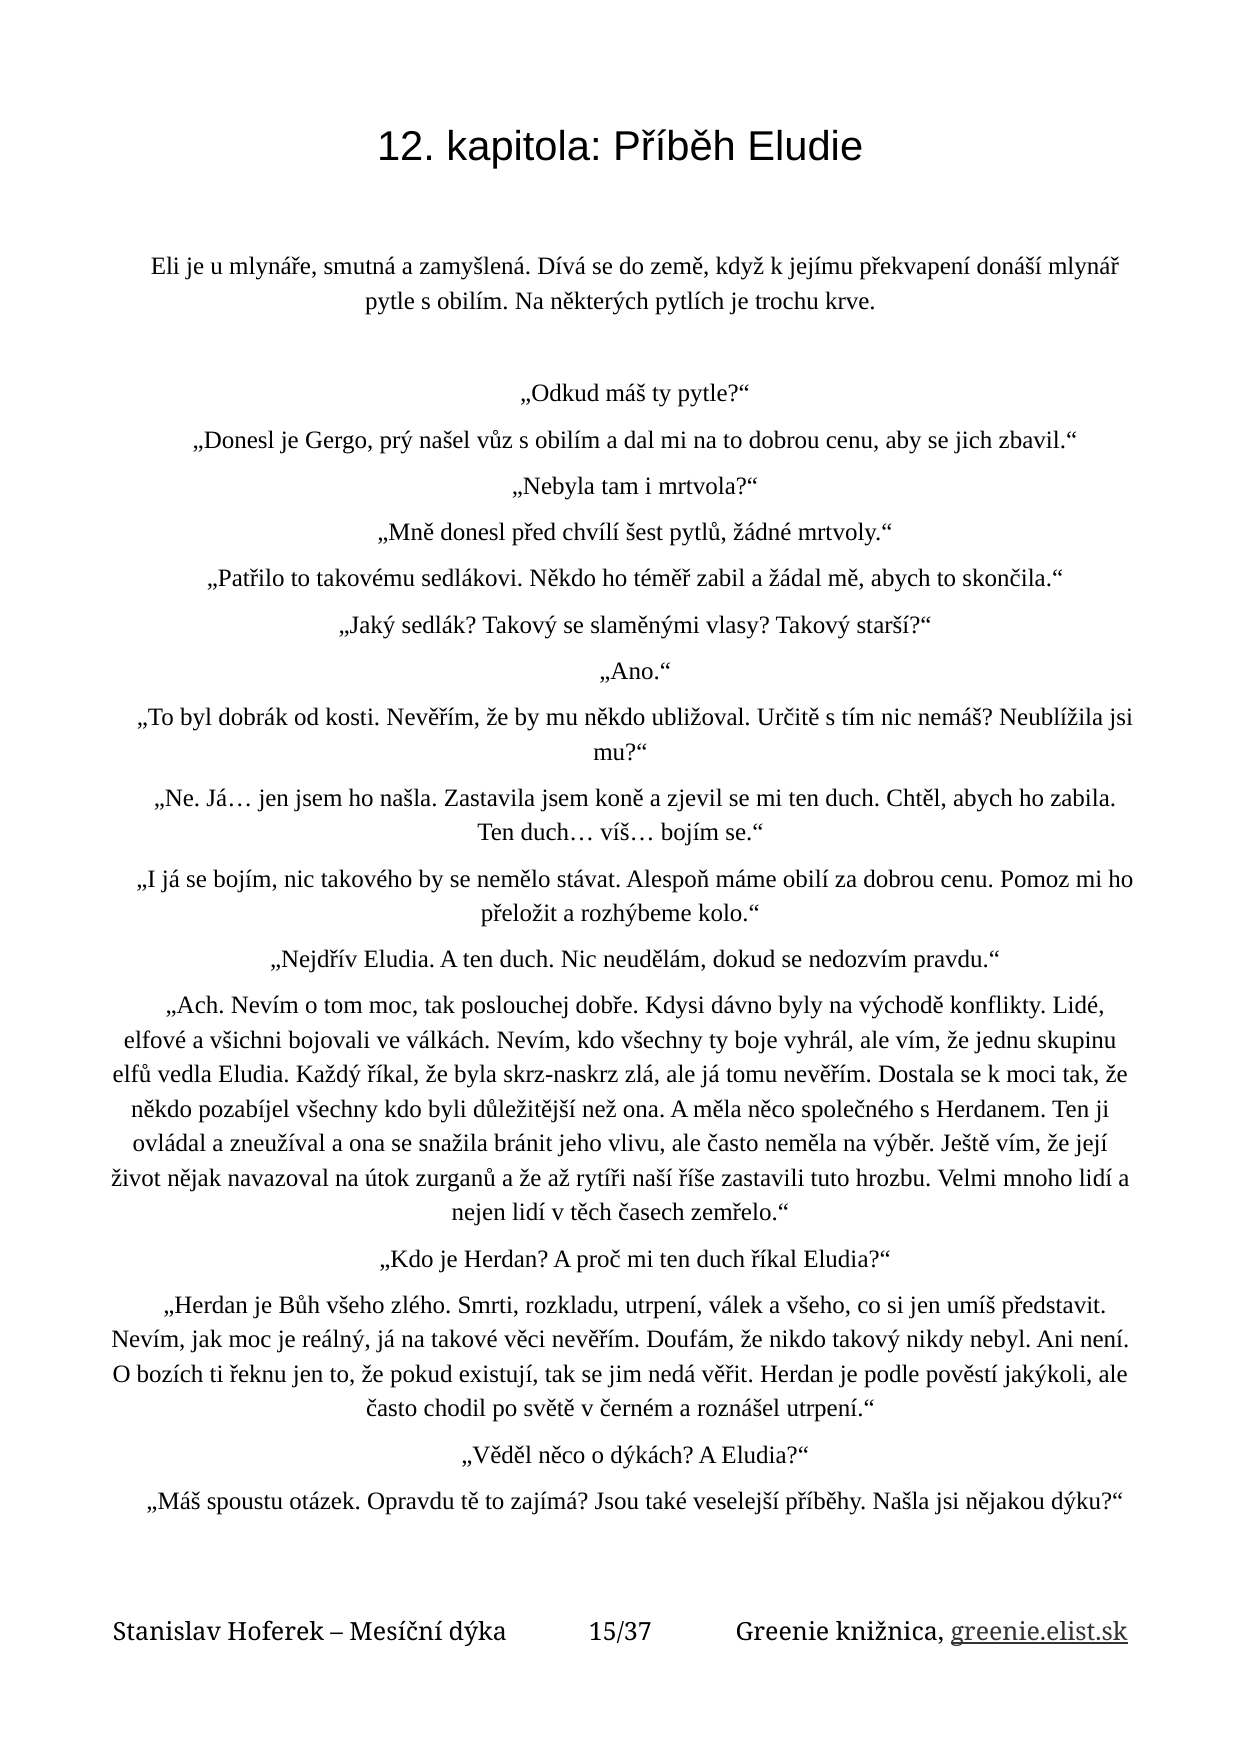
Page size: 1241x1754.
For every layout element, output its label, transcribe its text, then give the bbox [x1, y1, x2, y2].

text „Kdo je Herdan? A proč mi ten duch říkal Eludia?“ [106, 1244, 1134, 1272]
text „Ne. Já… jen jsem ho našla. Zastavila jsem koně a zjevil se mi ten duch. Chtěl, abych ho zabila. Ten duch… víš… bojím se.“ [106, 783, 1134, 846]
text „Jaký sedlák? Takový se slaměnými vlasy? Takový starší?“ [106, 610, 1134, 638]
text „Patřilo to takovému sedlákovi. Někdo ho téměř zabil a žádal mě, abych to skončila.“ [106, 563, 1134, 592]
text „Mně donesl před chvílí šest pytlů, žádné mrtvoly.“ [106, 517, 1134, 546]
text „Donesl je Gergo, prý našel vůz s obilím a dal mi na to dobrou cenu, aby se jich zbavil.“ [106, 425, 1134, 453]
text Eli je u mlynáře, smutná a zamyšlená. Dívá se do země, když k jejímu překvapení donáší mlynář pytle s obilím. Na některých pytlích je trochu krve. [106, 251, 1134, 315]
text „Ano.“ [106, 656, 1134, 685]
text „I já se bojím, nic takového by se nemělo stávat. Alespoň máme obilí za dobrou cenu. Pomoz mi ho přeložit a rozhýbeme kolo.“ [106, 864, 1134, 927]
text „Odkud máš ty pytle?“ [106, 378, 1134, 407]
text „Nebyla tam i mrtvola?“ [106, 471, 1134, 500]
subtitle 12. kapitola: Příběh Eludie [106, 121, 1134, 169]
text „To byl dobrák od kosti. Nevěřím, že by mu někdo ubližoval. Určitě s tím nic nemáš? Neublížila jsi mu?“ [106, 702, 1134, 765]
text „Nejdřív Eludia. A ten duch. Nic neudělám, dokud se nedozvím pravdu.“ [106, 944, 1134, 973]
text „Herdan je Bůh všeho zlého. Smrti, rozkladu, utrpení, válek a všeho, co si jen umíš představit. Nevím, jak moc je reálný, já na takové věci nevěřím. Doufám, že nikdo takový nikdy nebyl. Ani není. O bozích ti řeknu jen to, že pokud existují, tak se jim nedá věřit. Herdan je podle pověstí jakýkoli, ale často chodil po světě v černém a roznášel utrpení.“ [106, 1290, 1134, 1422]
text „Věděl něco o dýkách? A Eludia?“ [106, 1440, 1134, 1468]
text „Ach. Nevím o tom moc, tak poslouchej dobře. Kdysi dávno byly na východě konflikty. Lidé, elfové a všichni bojovali ve válkách. Nevím, kdo všechny ty boje vyhrál, ale vím, že jednu skupinu elfů vedla Eludia. Každý říkal, že byla skrz-naskrz zlá, ale já tomu nevěřím. Dostala se k moci tak, že někdo pozabíjel všechny kdo byli důležitější než ona. A měla něco společného s Herdanem. Ten ji ovládal a zneužíval a ona se snažila bránit jeho vlivu, ale často neměla na výběr. Ještě vím, že její život nějak navazoval na útok zurganů a že až rytíři naší říše zastavili tuto hrozbu. Velmi mnoho lidí a nejen lidí v těch časech zemřelo.“ [106, 991, 1134, 1226]
text „Máš spoustu otázek. Opravdu tě to zajímá? Jsou také veselejší příběhy. Našla jsi nějakou dýku?“ [106, 1486, 1134, 1515]
